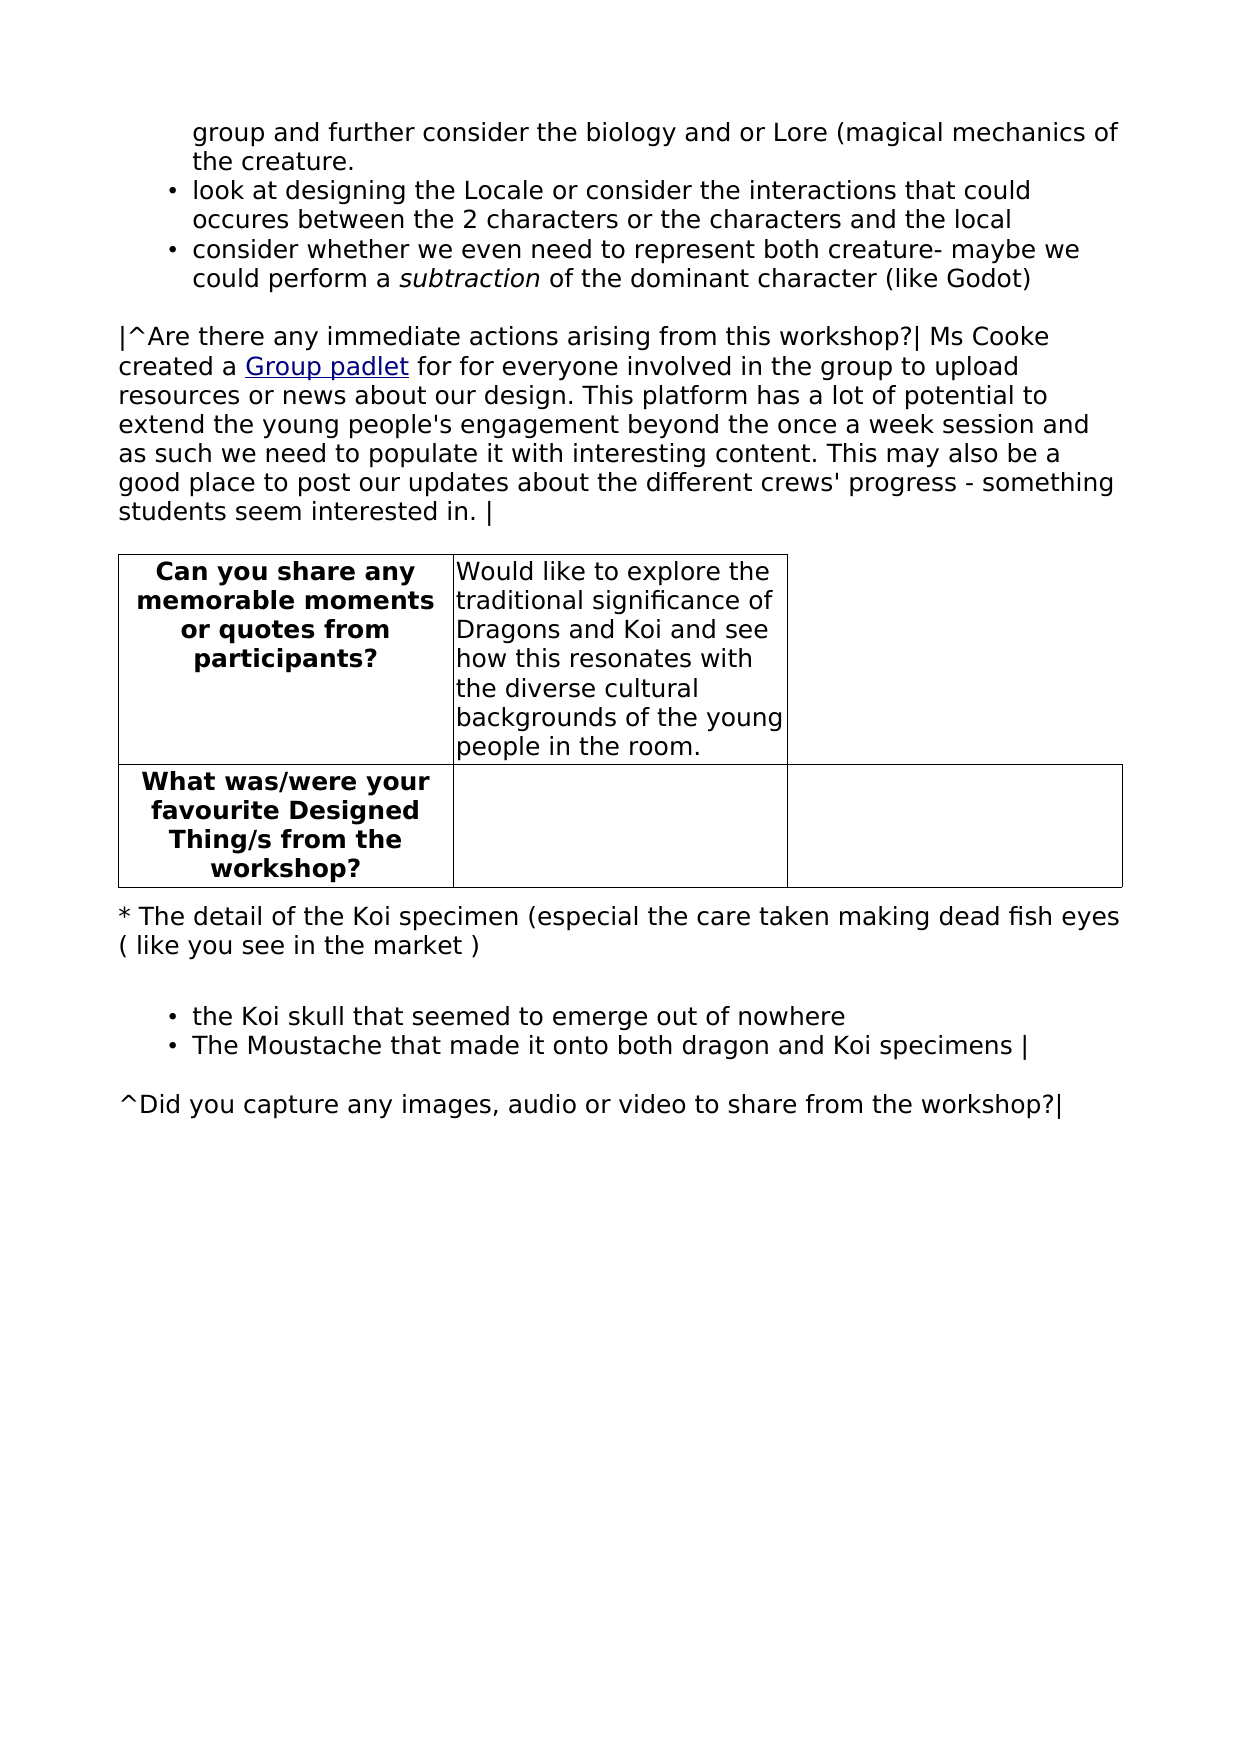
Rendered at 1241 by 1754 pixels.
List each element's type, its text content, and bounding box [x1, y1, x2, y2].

text |^Are there any immediate actions arising from this workshop?| Ms Cooke created a Group padlet for for everyone involved in the group to upload resources or news about our design. This platform has a lot of potential to extend the young people's engagement beyond the once a week session and as such we need to populate it with interesting content. This may also be a good place to post our updates about the different crews' progress - something students seem interested in. | [118, 323, 1122, 527]
table_cell What was/were your favourite Designed Thing/s from the workshop? [119, 765, 453, 887]
table_header Can you share any memorable moments or quotes from participants? [119, 555, 453, 764]
text ^Did you capture any images, audio or video to share from the workshop?| [118, 1090, 1122, 1119]
list look at designing the Locale or consider the interactions that could occures between the 2 characters or the characters and the local [177, 176, 1122, 235]
table_cell [788, 765, 1122, 887]
list group and further consider the biology and or Lore (magical mechanics of the creature. [177, 118, 1122, 176]
text * The detail of the Koi specimen (especial the care taken making dead fish eyes ( like you see in the market ) [118, 902, 1122, 960]
list the Koi skull that seemed to emerge out of nowhere [177, 1002, 1122, 1031]
table_cell [454, 765, 787, 887]
list The Moustache that made it onto both dragon and Koi specimens | [177, 1031, 1122, 1060]
table_header Would like to explore the traditional significance of Dragons and Koi and see how this resonates with the diverse cultural backgrounds of the young people in the room. [454, 555, 787, 764]
list consider whether we even need to represent both creature- maybe we could perform a subtraction of the dominant character (like Godot) [177, 235, 1122, 293]
